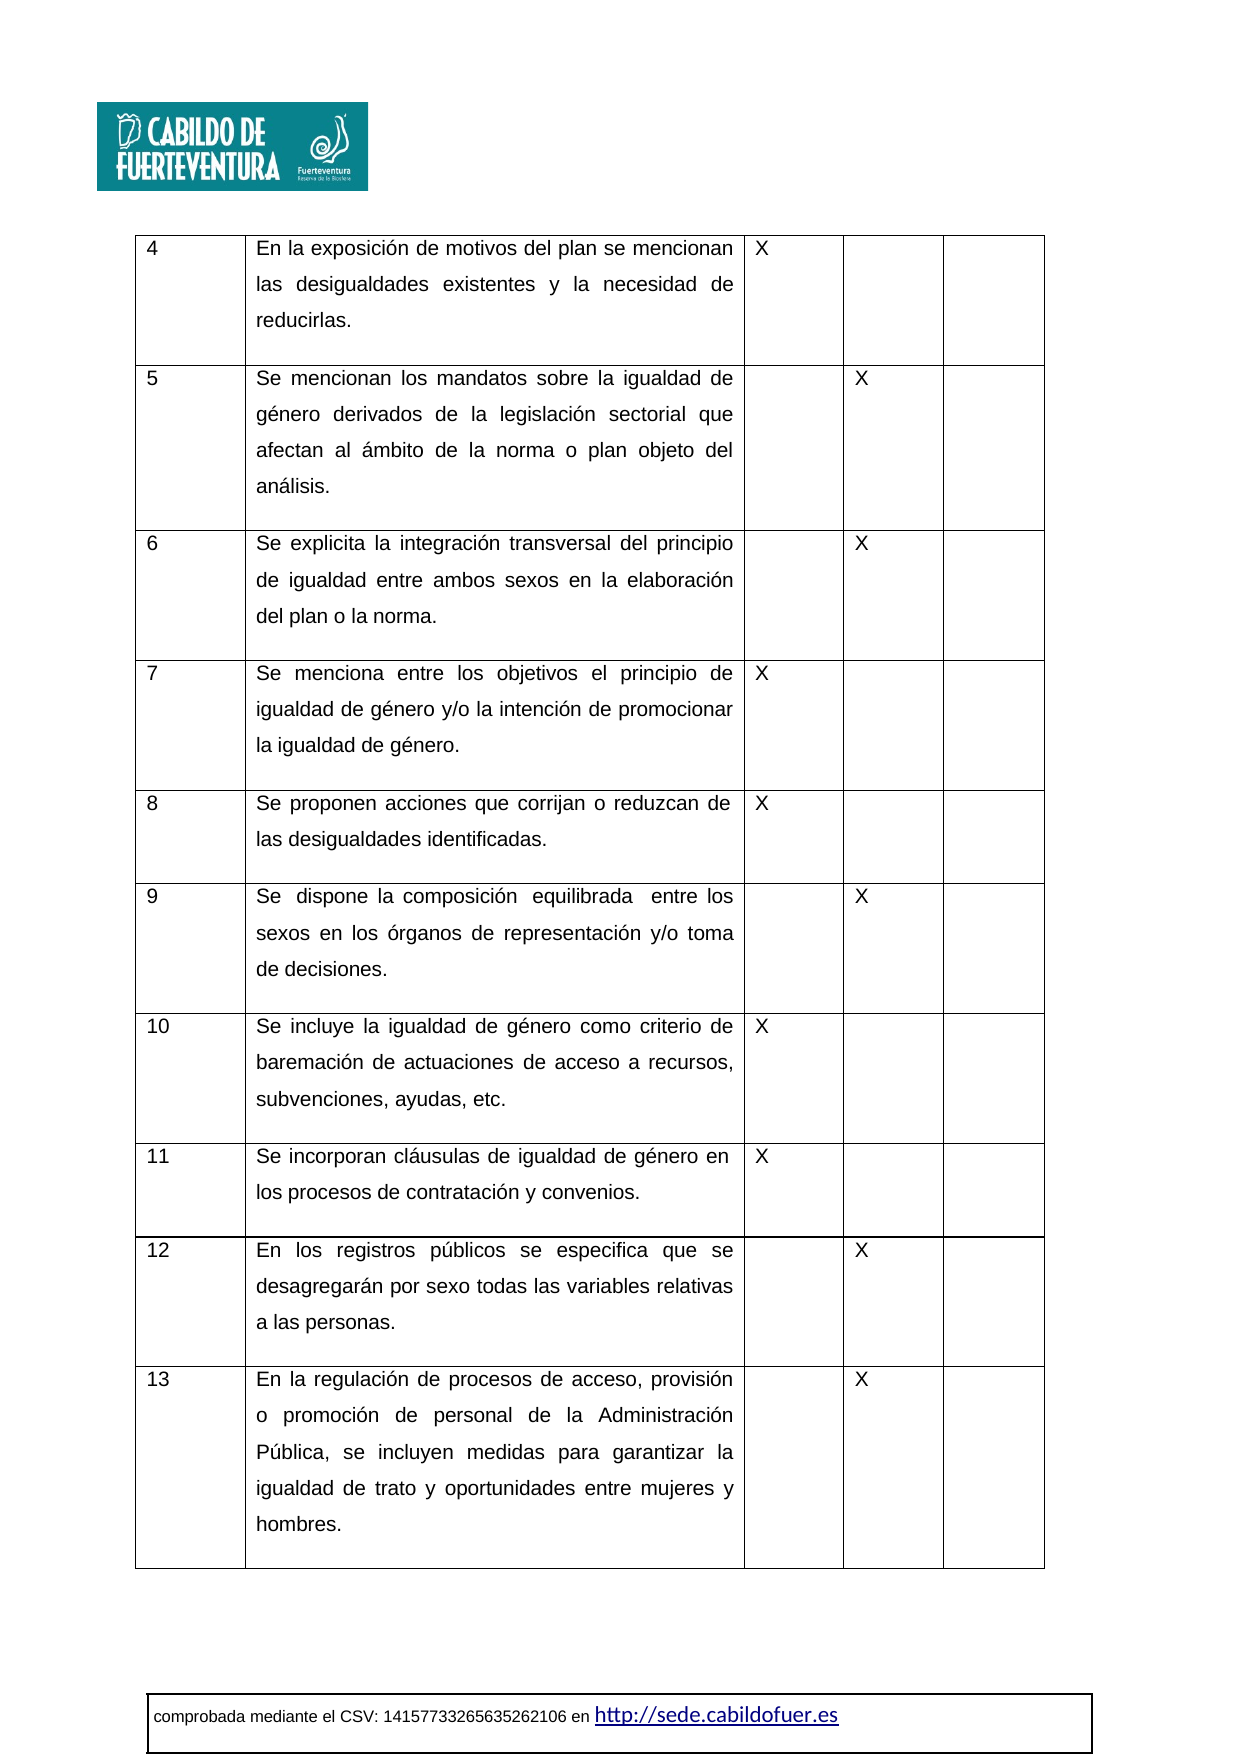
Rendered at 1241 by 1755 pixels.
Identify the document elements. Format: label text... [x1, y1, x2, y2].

table_cell Se explicita la integración transversal del principio de igualdad entre ambos sexos en la elaboración del plan o la norma. [246, 531, 744, 660]
table_cell X [745, 1144, 843, 1236]
table_cell [944, 1014, 1044, 1143]
table_cell [745, 884, 843, 1013]
table_cell 12 [136, 1238, 245, 1366]
table_cell X [745, 1014, 843, 1143]
table_header X [745, 236, 843, 364]
table_cell Se incluye la igualdad de género como criterio de baremación de actuaciones de acceso a recursos, subvenciones, ayudas, etc. [246, 1014, 744, 1143]
table_cell X [844, 884, 943, 1013]
table_cell X [745, 791, 843, 883]
table_cell Se incorporan cláusulas de igualdad de género en los procesos de contratación y convenios. [246, 1144, 744, 1236]
table_cell [944, 791, 1044, 883]
table_cell En los registros públicos se especifica que se desagregarán por sexo todas las variables relativas a las personas. [246, 1238, 744, 1366]
table_cell X [844, 1238, 943, 1366]
table_cell Se mencionan los mandatos sobre la igualdad de género derivados de la legislación sectorial que afectan al ámbito de la norma o plan objeto del análisis. [246, 366, 744, 530]
table_cell [944, 366, 1044, 530]
table_cell 10 [136, 1014, 245, 1143]
table_cell Se proponen acciones que corrijan o reduzcan de las desigualdades identificadas. [246, 791, 744, 883]
table_cell 7 [136, 661, 245, 789]
table_cell [944, 884, 1044, 1013]
table_cell 5 [136, 366, 245, 530]
table_header [844, 236, 943, 364]
table_cell X [745, 661, 843, 789]
table_cell [944, 531, 1044, 660]
table_cell [745, 531, 843, 660]
table_cell [844, 791, 943, 883]
table_cell 6 [136, 531, 245, 660]
table_cell 8 [136, 791, 245, 883]
table_cell X [844, 1367, 943, 1568]
table_cell [844, 1014, 943, 1143]
table_cell [844, 1144, 943, 1236]
table_header En la exposición de motivos del plan se mencionan las desigualdades existentes y la necesidad de reducirlas. [246, 236, 744, 364]
table_cell [944, 1238, 1044, 1366]
table_cell [745, 1238, 843, 1366]
table_cell [745, 366, 843, 530]
table_cell 9 [136, 884, 245, 1013]
table_cell Se menciona entre los objetivos el principio de igualdad de género y/o la intención de promocionar la igualdad de género. [246, 661, 744, 789]
table_cell [944, 661, 1044, 789]
table_cell X [844, 366, 943, 530]
table_cell [844, 661, 943, 789]
table_header 4 [136, 236, 245, 364]
table_cell Se dispone la composición equilibrada entre los sexos en los órganos de representación y/o toma de decisiones. [246, 884, 744, 1013]
table_cell 11 [136, 1144, 245, 1236]
table_cell [745, 1367, 843, 1568]
table_header [944, 236, 1044, 364]
table_cell [944, 1367, 1044, 1568]
table_cell X [844, 531, 943, 660]
table_cell En la regulación de procesos de acceso, provisión o promoción de personal de la Administración Pública, se incluyen medidas para garantizar la igualdad de trato y oportunidades entre mujeres y hombres. [246, 1367, 744, 1568]
table_cell 13 [136, 1367, 245, 1568]
table_cell [944, 1144, 1044, 1236]
